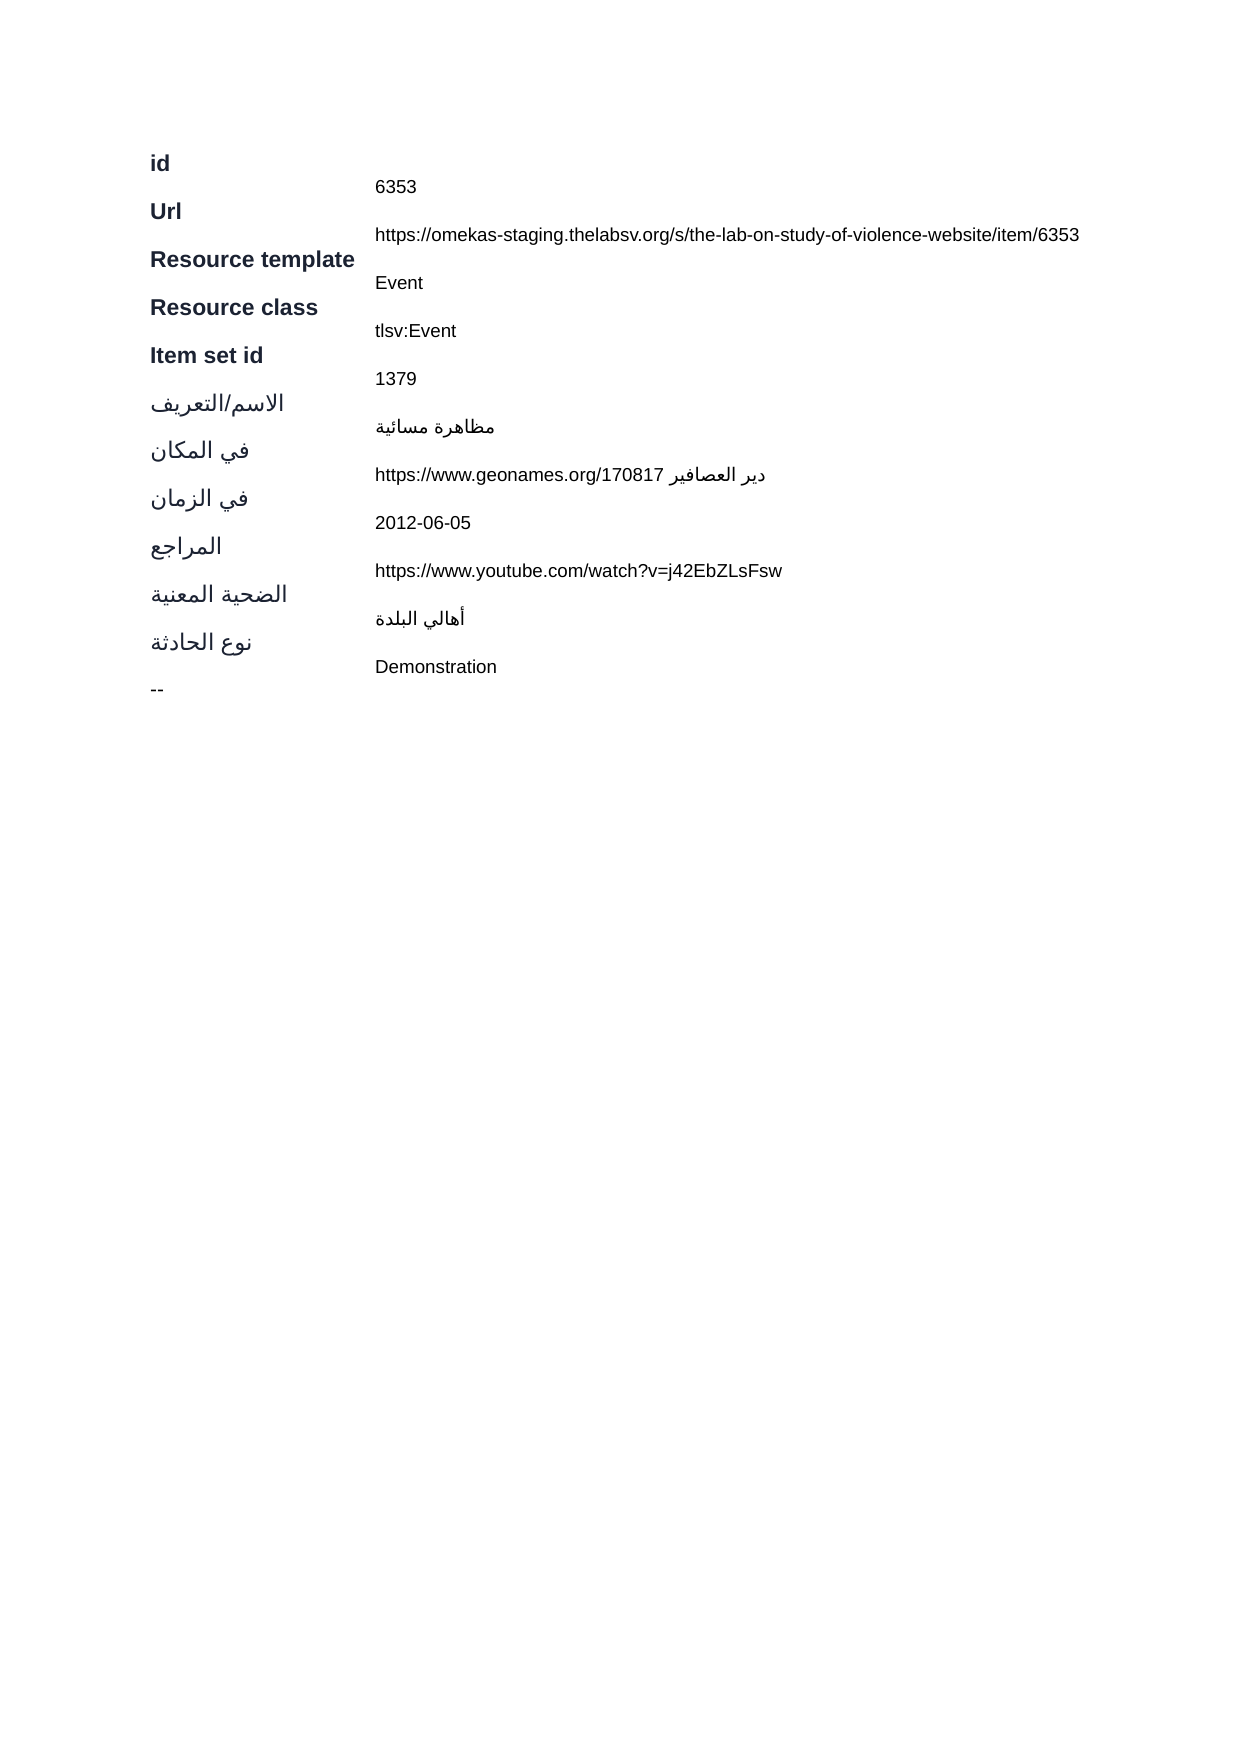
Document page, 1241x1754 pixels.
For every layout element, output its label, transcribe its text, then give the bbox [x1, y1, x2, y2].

text المراجع [150, 533, 1090, 560]
text نوع الحادثة [150, 629, 1090, 656]
text Event [375, 272, 1090, 294]
text مظاهرة مسائية [375, 416, 1090, 437]
text في الزمان [150, 485, 1090, 512]
text الاسم/التعريف [150, 389, 1090, 416]
text 1379 [375, 368, 1090, 389]
text Resource class [150, 294, 1090, 320]
text -- [150, 677, 1090, 701]
text الضحية المعنية [150, 581, 1090, 608]
text Resource template [150, 246, 1090, 272]
text Demonstration [375, 656, 1090, 677]
text Item set id [150, 342, 1090, 368]
text Url [150, 198, 1090, 224]
text https://www.geonames.org/170817 دير العصافير [375, 464, 1090, 485]
text tlsv:Event [375, 320, 1090, 342]
text https://omekas-staging.thelabsv.org/s/the-lab-on-study-of-violence-website/item/6353 [375, 224, 1090, 246]
text أهالي البلدة [375, 608, 1090, 629]
text في المكان [150, 437, 1090, 464]
text https://www.youtube.com/watch?v=j42EbZLsFsw [375, 560, 1090, 581]
text id [150, 150, 1090, 176]
text 2012-06-05 [375, 512, 1090, 533]
text 6353 [375, 176, 1090, 198]
